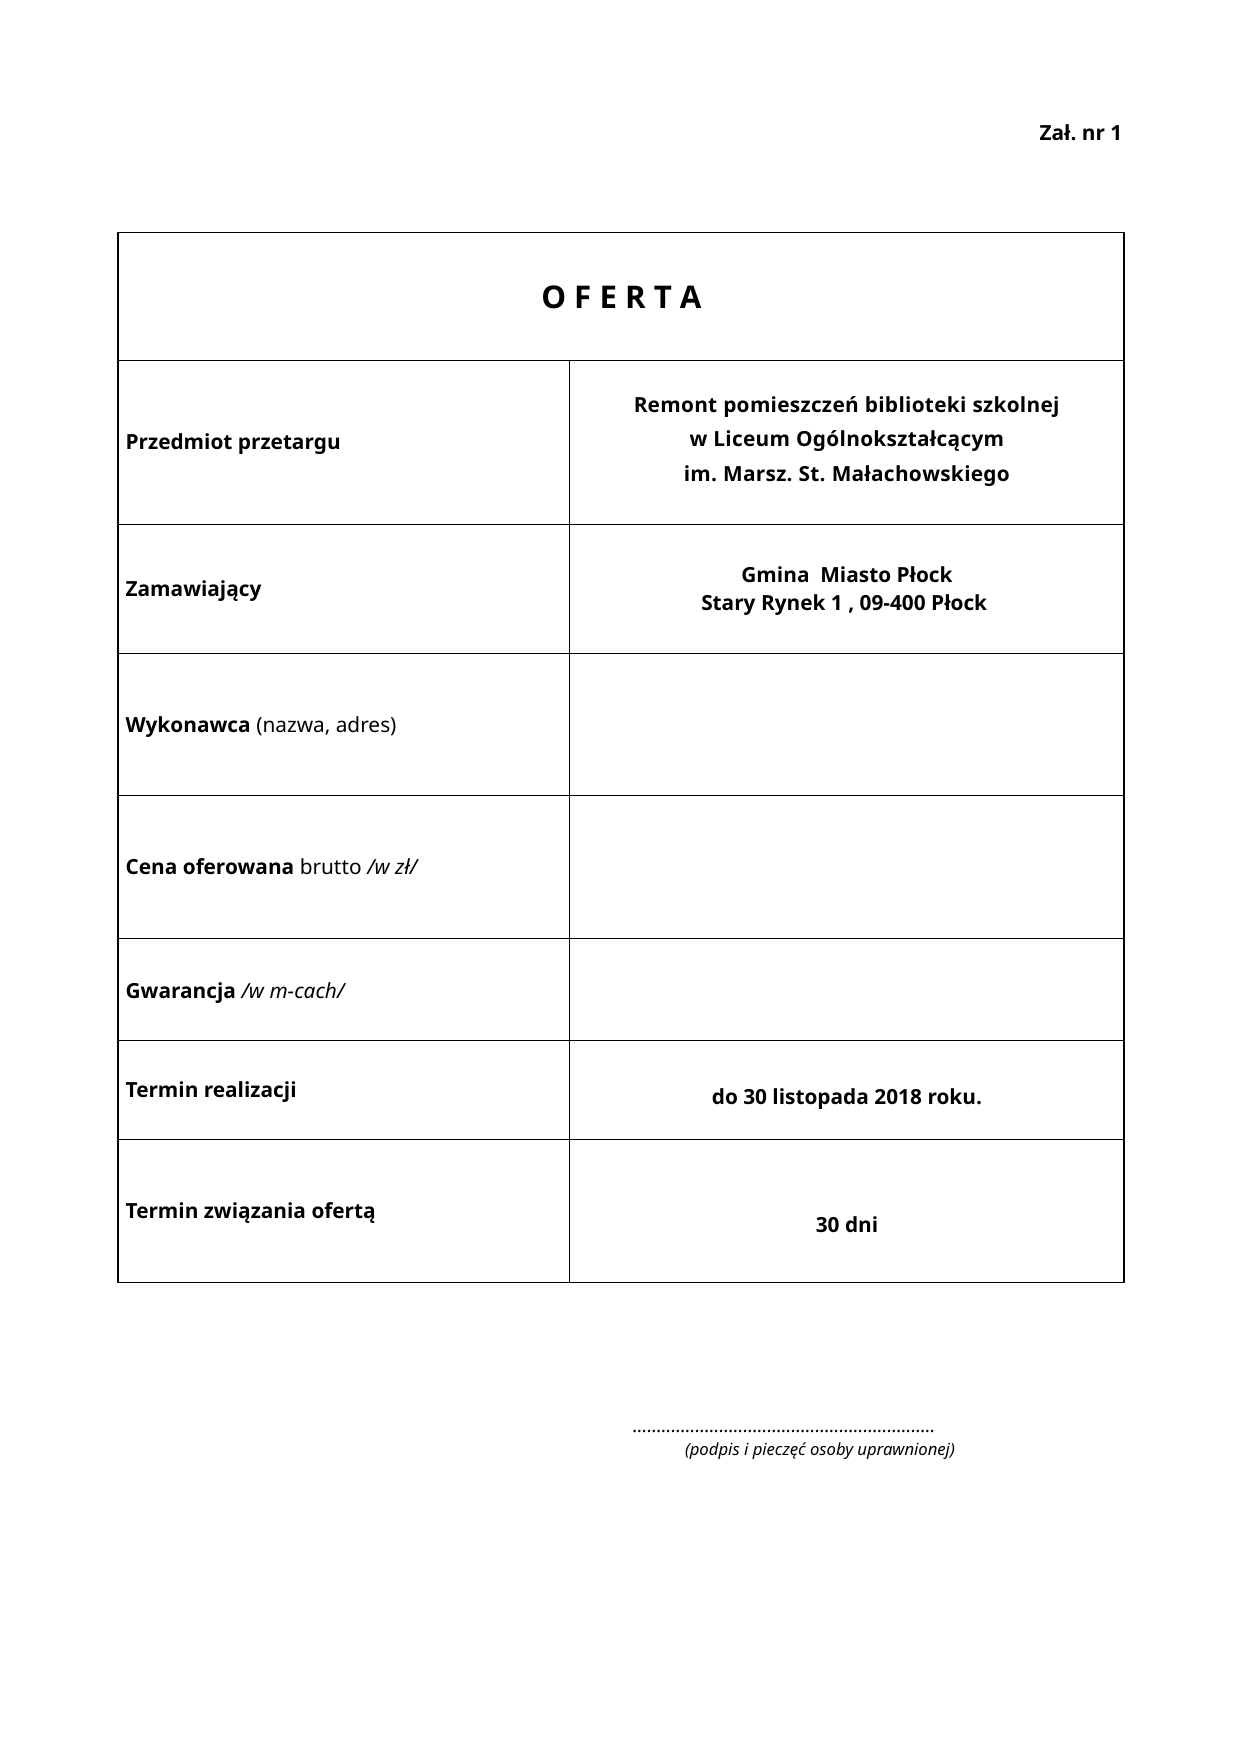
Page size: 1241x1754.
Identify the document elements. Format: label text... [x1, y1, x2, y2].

table_cell Gwarancja /w m-cach/ [119, 939, 569, 1040]
table_cell do 30 listopada 2018 roku. [570, 1041, 1123, 1139]
table_cell Remont pomieszczeń biblioteki szkolnej w Liceum Ogólnokształcącym im. Marsz. St. Małachowskiego [570, 361, 1123, 523]
table_cell Termin realizacji [119, 1041, 569, 1139]
table_cell 30 dni [570, 1140, 1123, 1282]
table_header O F E R T A [119, 233, 1123, 360]
table_cell Wykonawca (nazwa, adres) [119, 654, 569, 795]
table_cell [570, 939, 1123, 1040]
text Zał. nr 1 [118, 118, 1122, 147]
table_cell [570, 796, 1123, 938]
text (podpis i pieczęć osoby uprawnionej) [118, 1438, 1122, 1461]
table_cell [570, 654, 1123, 795]
table_cell Zamawiający [119, 525, 569, 653]
table_cell Przedmiot przetargu [119, 361, 569, 523]
table_cell Termin związania ofertą [119, 1140, 569, 1282]
text ............................................................... [118, 1412, 1122, 1438]
table_cell Cena oferowana brutto /w zł/ [119, 796, 569, 938]
table_cell Gmina Miasto Płock Stary Rynek 1 , 09-400 Płock [570, 525, 1123, 653]
